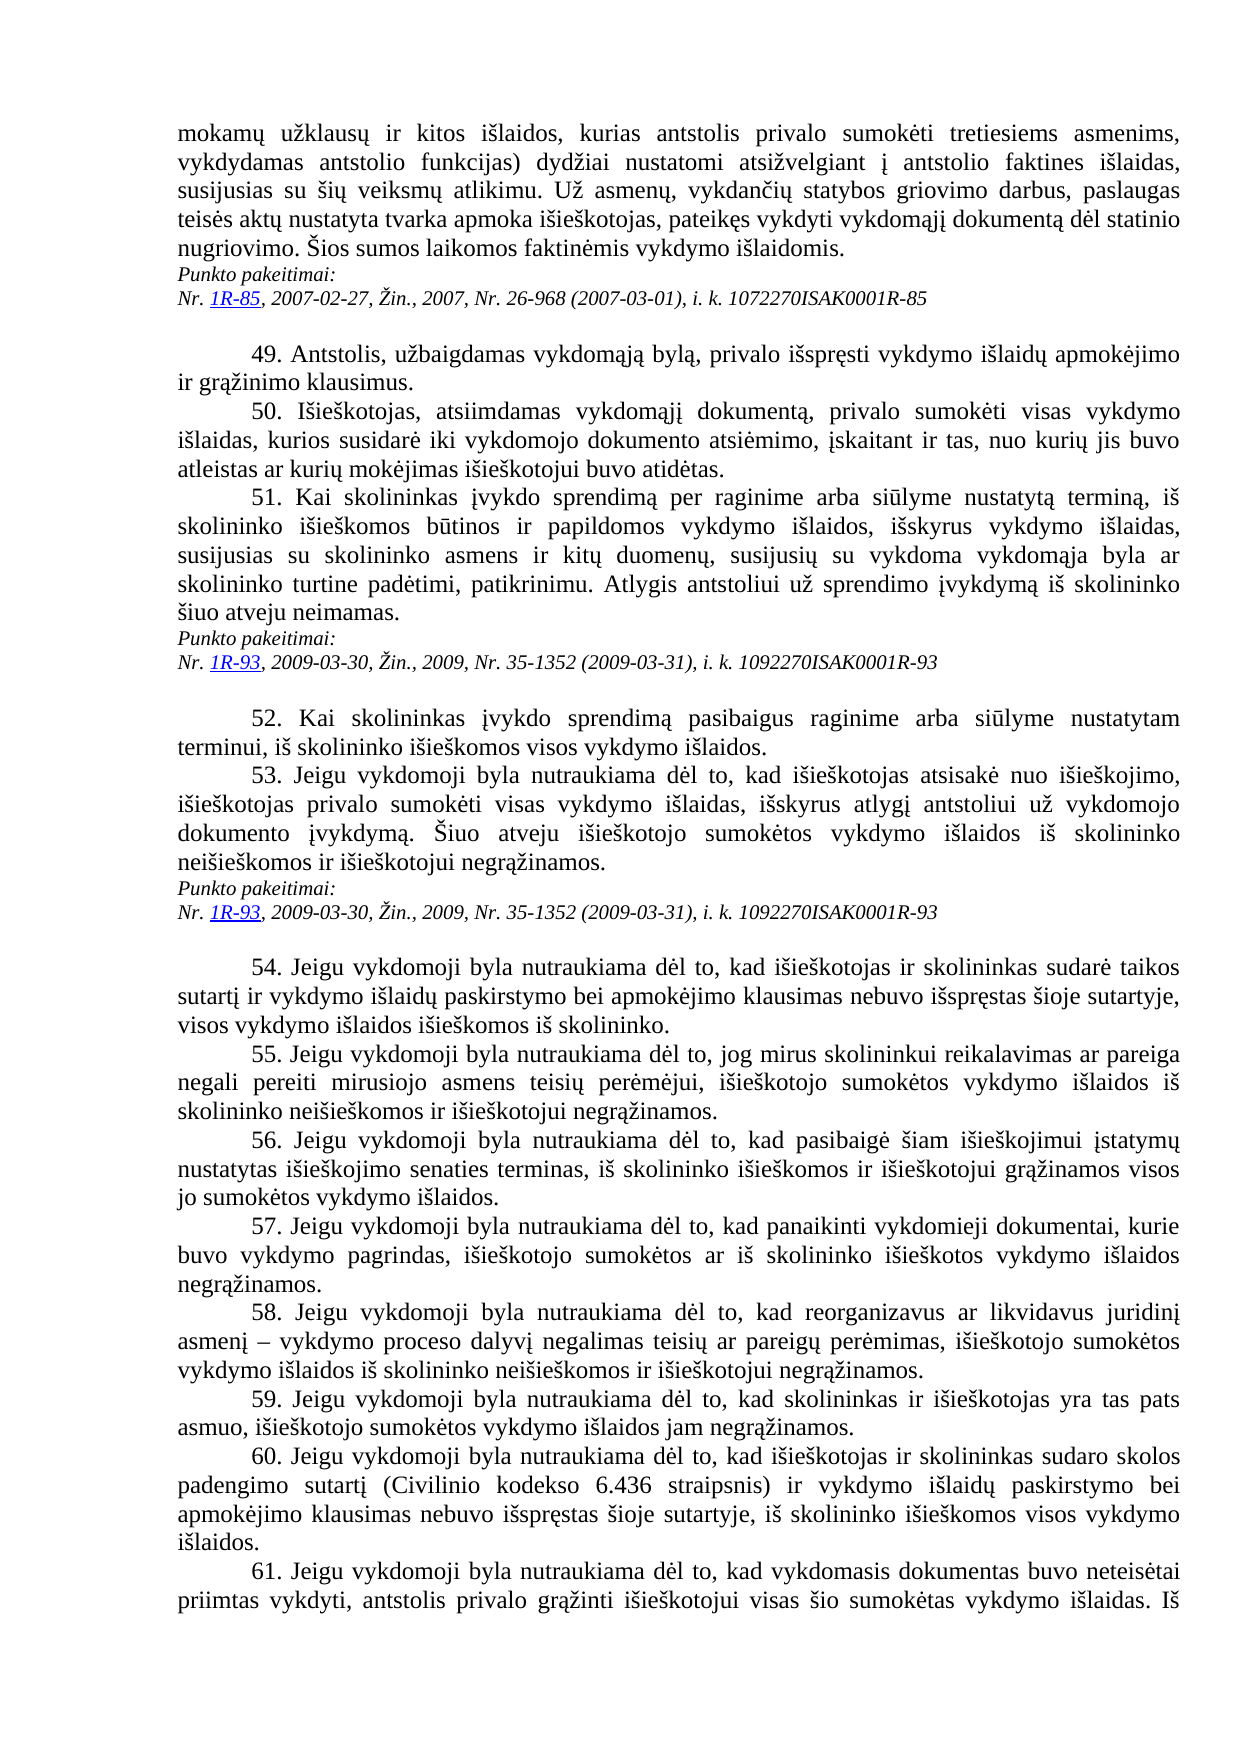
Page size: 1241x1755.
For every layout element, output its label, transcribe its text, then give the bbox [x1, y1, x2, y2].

text 55. Jeigu vykdomoji byla nutraukiama dėl to, jog mirus skolininkui reikalavimas ar pareiga negali pereiti mirusiojo asmens teisių perėmėjui, išieškotojo sumokėtos vykdymo išlaidos iš skolininko neišieškomos ir išieškotojui negrąžinamos. [177, 1039, 1181, 1125]
text Punkto pakeitimai: [177, 876, 1181, 900]
text 59. Jeigu vykdomoji byla nutraukiama dėl to, kad skolininkas ir išieškotojas yra tas pats asmuo, išieškotojo sumokėtos vykdymo išlaidos jam negrąžinamos. [177, 1384, 1181, 1441]
text 54. Jeigu vykdomoji byla nutraukiama dėl to, kad išieškotojas ir skolininkas sudarė taikos sutartį ir vykdymo išlaidų paskirstymo bei apmokėjimo klausimas nebuvo išspręstas šioje sutartyje, visos vykdymo išlaidos išieškomos iš skolininko. [177, 952, 1181, 1039]
text Nr. 1R-93, 2009-03-30, Žin., 2009, Nr. 35-1352 (2009-03-31), i. k. 1092270ISAK0001R-93 [177, 900, 1181, 924]
text 50. Išieškotojas, atsiimdamas vykdomąjį dokumentą, privalo sumokėti visas vykdymo išlaidas, kurios susidarė iki vykdomojo dokumento atsiėmimo, įskaitant ir tas, nuo kurių jis buvo atleistas ar kurių mokėjimas išieškotojui buvo atidėtas. [177, 396, 1181, 482]
text Nr. 1R-85, 2007-02-27, Žin., 2007, Nr. 26-968 (2007-03-01), i. k. 1072270ISAK0001R-85 [177, 286, 1181, 310]
text 58. Jeigu vykdomoji byla nutraukiama dėl to, kad reorganizavus ar likvidavus juridinį asmenį – vykdymo proceso dalyvį negalimas teisių ar pareigų perėmimas, išieškotojo sumokėtos vykdymo išlaidos iš skolininko neišieškomos ir išieškotojui negrąžinamos. [177, 1297, 1181, 1384]
text Punkto pakeitimai: [177, 626, 1181, 650]
text 56. Jeigu vykdomoji byla nutraukiama dėl to, kad pasibaigė šiam išieškojimui įstatymų nustatytas išieškojimo senaties terminas, iš skolininko išieškomos ir išieškotojui grąžinamos visos jo sumokėtos vykdymo išlaidos. [177, 1125, 1181, 1211]
text 51. Kai skolininkas įvykdo sprendimą per raginime arba siūlyme nustatytą terminą, iš skolininko išieškomos būtinos ir papildomos vykdymo išlaidos, išskyrus vykdymo išlaidas, susijusias su skolininko asmens ir kitų duomenų, susijusių su vykdoma vykdomąja byla ar skolininko turtine padėtimi, patikrinimu. Atlygis antstoliui už sprendimo įvykdymą iš skolininko šiuo atveju neimamas. [177, 482, 1181, 626]
text 60. Jeigu vykdomoji byla nutraukiama dėl to, kad išieškotojas ir skolininkas sudaro skolos padengimo sutartį (Civilinio kodekso 6.436 straipsnis) ir vykdymo išlaidų paskirstymo bei apmokėjimo klausimas nebuvo išspręstas šioje sutartyje, iš skolininko išieškomos visos vykdymo išlaidos. [177, 1441, 1181, 1556]
text mokamų užklausų ir kitos išlaidos, kurias antstolis privalo sumokėti tretiesiems asmenims, vykdydamas antstolio funkcijas) dydžiai nustatomi atsižvelgiant į antstolio faktines išlaidas, susijusias su šių veiksmų atlikimu. Už asmenų, vykdančių statybos griovimo darbus, paslaugas teisės aktų nustatyta tvarka apmoka išieškotojas, pateikęs vykdyti vykdomąjį dokumentą dėl statinio nugriovimo. Šios sumos laikomos faktinėmis vykdymo išlaidomis. [177, 118, 1181, 262]
text Nr. 1R-93, 2009-03-30, Žin., 2009, Nr. 35-1352 (2009-03-31), i. k. 1092270ISAK0001R-93 [177, 650, 1181, 674]
text 49. Antstolis, užbaigdamas vykdomąją bylą, privalo išspręsti vykdymo išlaidų apmokėjimo ir grąžinimo klausimus. [177, 339, 1181, 396]
text 61. Jeigu vykdomoji byla nutraukiama dėl to, kad vykdomasis dokumentas buvo neteisėtai priimtas vykdyti, antstolis privalo grąžinti išieškotojui visas šio sumokėtas vykdymo išlaidas. Iš [177, 1556, 1181, 1614]
text 57. Jeigu vykdomoji byla nutraukiama dėl to, kad panaikinti vykdomieji dokumentai, kurie buvo vykdymo pagrindas, išieškotojo sumokėtos ar iš skolininko išieškotos vykdymo išlaidos negrąžinamos. [177, 1211, 1181, 1297]
text Punkto pakeitimai: [177, 262, 1181, 286]
text 53. Jeigu vykdomoji byla nutraukiama dėl to, kad išieškotojas atsisakė nuo išieškojimo, išieškotojas privalo sumokėti visas vykdymo išlaidas, išskyrus atlygį antstoliui už vykdomojo dokumento įvykdymą. Šiuo atveju išieškotojo sumokėtos vykdymo išlaidos iš skolininko neišieškomos ir išieškotojui negrąžinamos. [177, 761, 1181, 876]
text 52. Kai skolininkas įvykdo sprendimą pasibaigus raginime arba siūlyme nustatytam terminui, iš skolininko išieškomos visos vykdymo išlaidos. [177, 703, 1181, 761]
